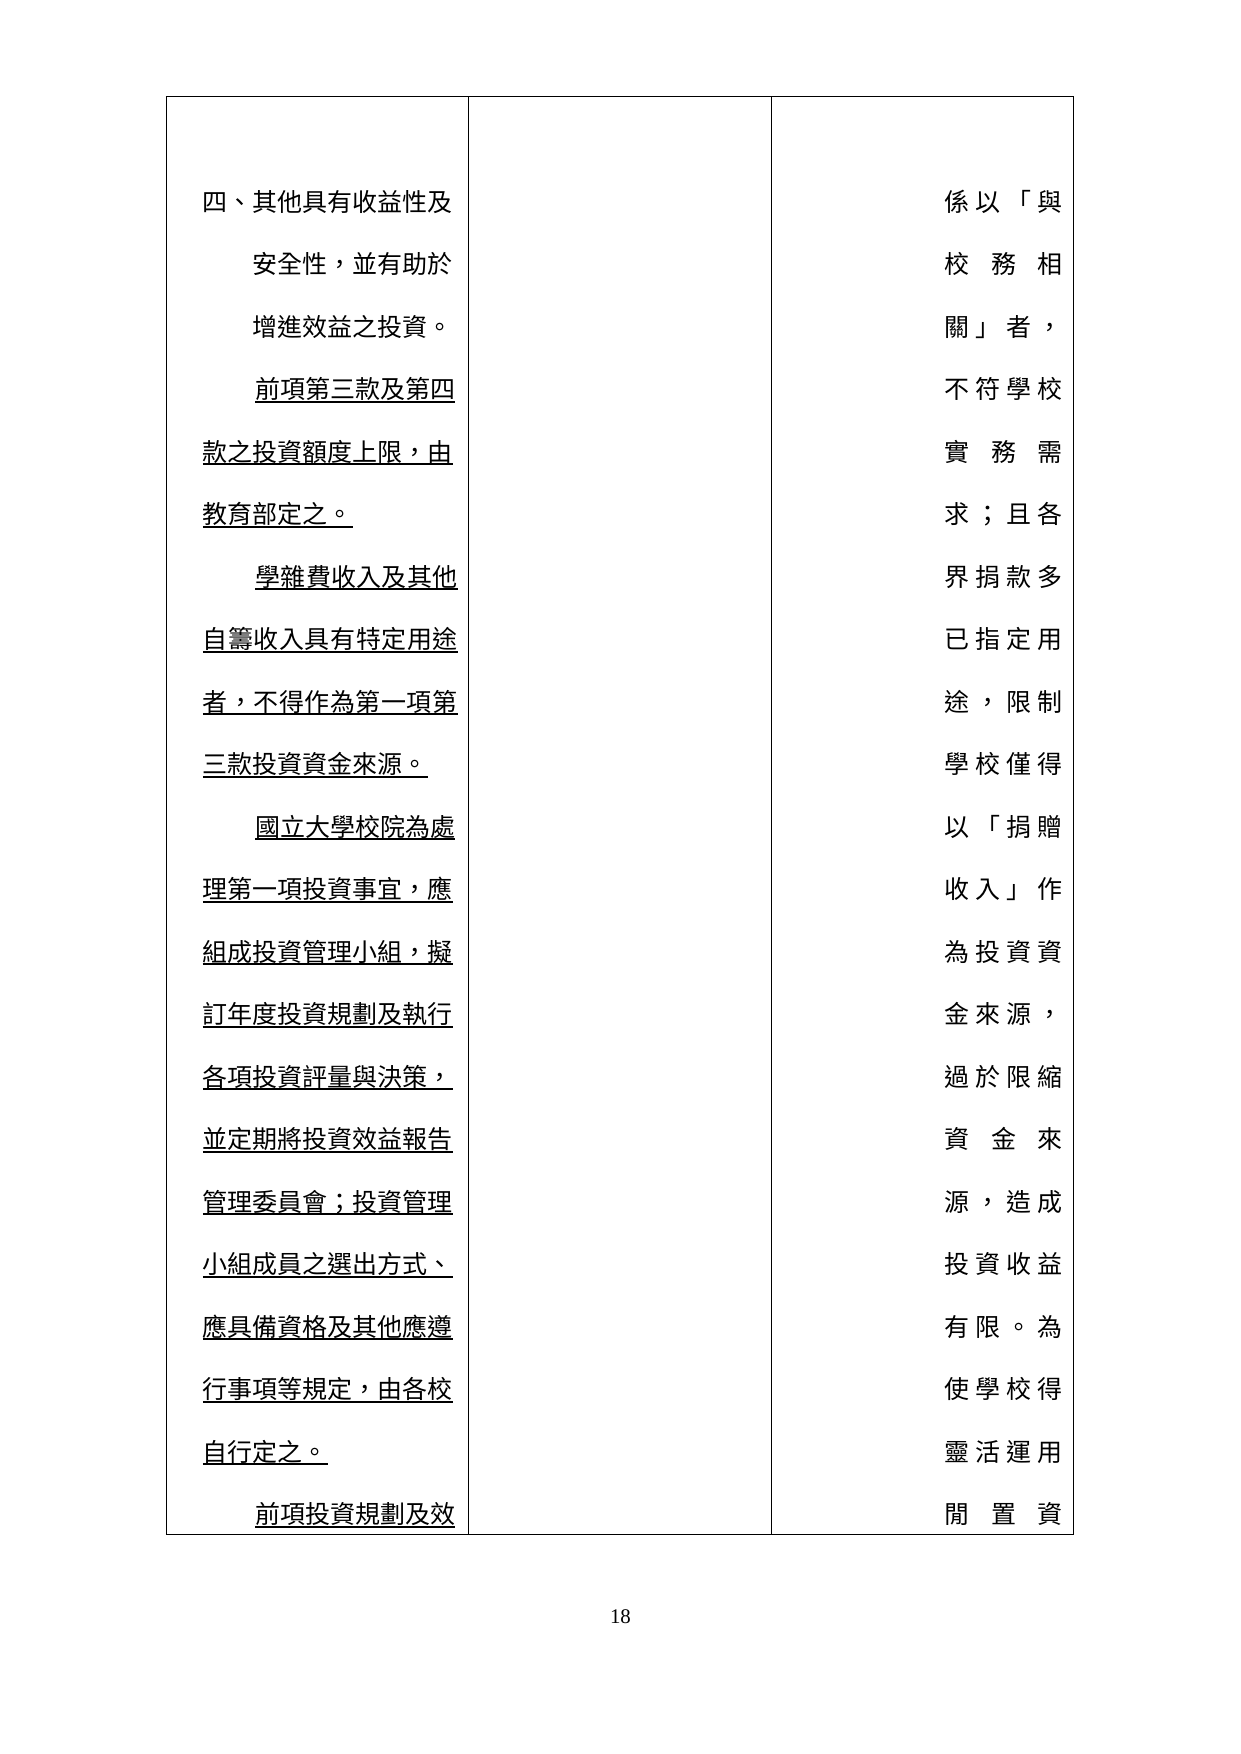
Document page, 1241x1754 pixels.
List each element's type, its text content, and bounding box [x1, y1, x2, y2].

table_cell [469, 97, 771, 1534]
table_cell 四、其他具有收益性及安全性，並有助於增進效益之投資。 前項第三款及第四款之投資額度上限，由教育部定之。 學雜費收入及其他自籌收入具有特定用途者，不得作為第一項第三款投資資金來源。 國立大學校院為處理第一項投資事宜，應組成投資管理小組，擬訂年度投資規劃及執行各項投資評量與決策，並定期將投資效益報告管理委員會；投資管理小組成員之選出方式、應具備資格及其他應遵行事項等規定，由各校自行定之。 前項投資規劃及效 [167, 97, 468, 1534]
table_cell 條次變更。 現行條文列為第一項規定，並修正如下： 序文增訂國立大學校院投資項目之決定方式。 第一款、第二款及第四款未修正。 現行條文第三款所定校務基金投資之公司及企業，係以「與校務相關」者，不符學校實務需求；且各界捐款多已指定用途，限制學校僅得以「捐贈收入」作為投資資金來源，過於限縮資金來源，造成投資收益有限。為使學校得靈活運用閒置資金，促進校務未來之發展，並配合修正條文第三條區分校務基金來源之修正，爰修正第三款，定明校務基金得以自籌收入為投資資金來源，投資於與校務發展或研究相關之公司及企業。 校務基金投資於第一項第一款及第二款以外之項目應有其節制，爰增訂第二項規定，由教育部審酌各校務基金情形另定投資額度上限。 學校自籌收入已有特定用途時，應依其用途執行，不得作為投資第一項第三款項目之資金來源，爰為第三項規定。 增訂第四項，定明國立大學校院應組成投資管理小組，辦理年度投資規劃，並於年度之初評量投資項目，提出年度投資項目規劃送管理委員會審議，以免校務基金之投資流於即興式規劃，投資管理小組並應將投資盈虧定期報告管理委員會，投資管理小組之組成方式等事項，則由各校自行定之。 [772, 97, 1073, 1534]
